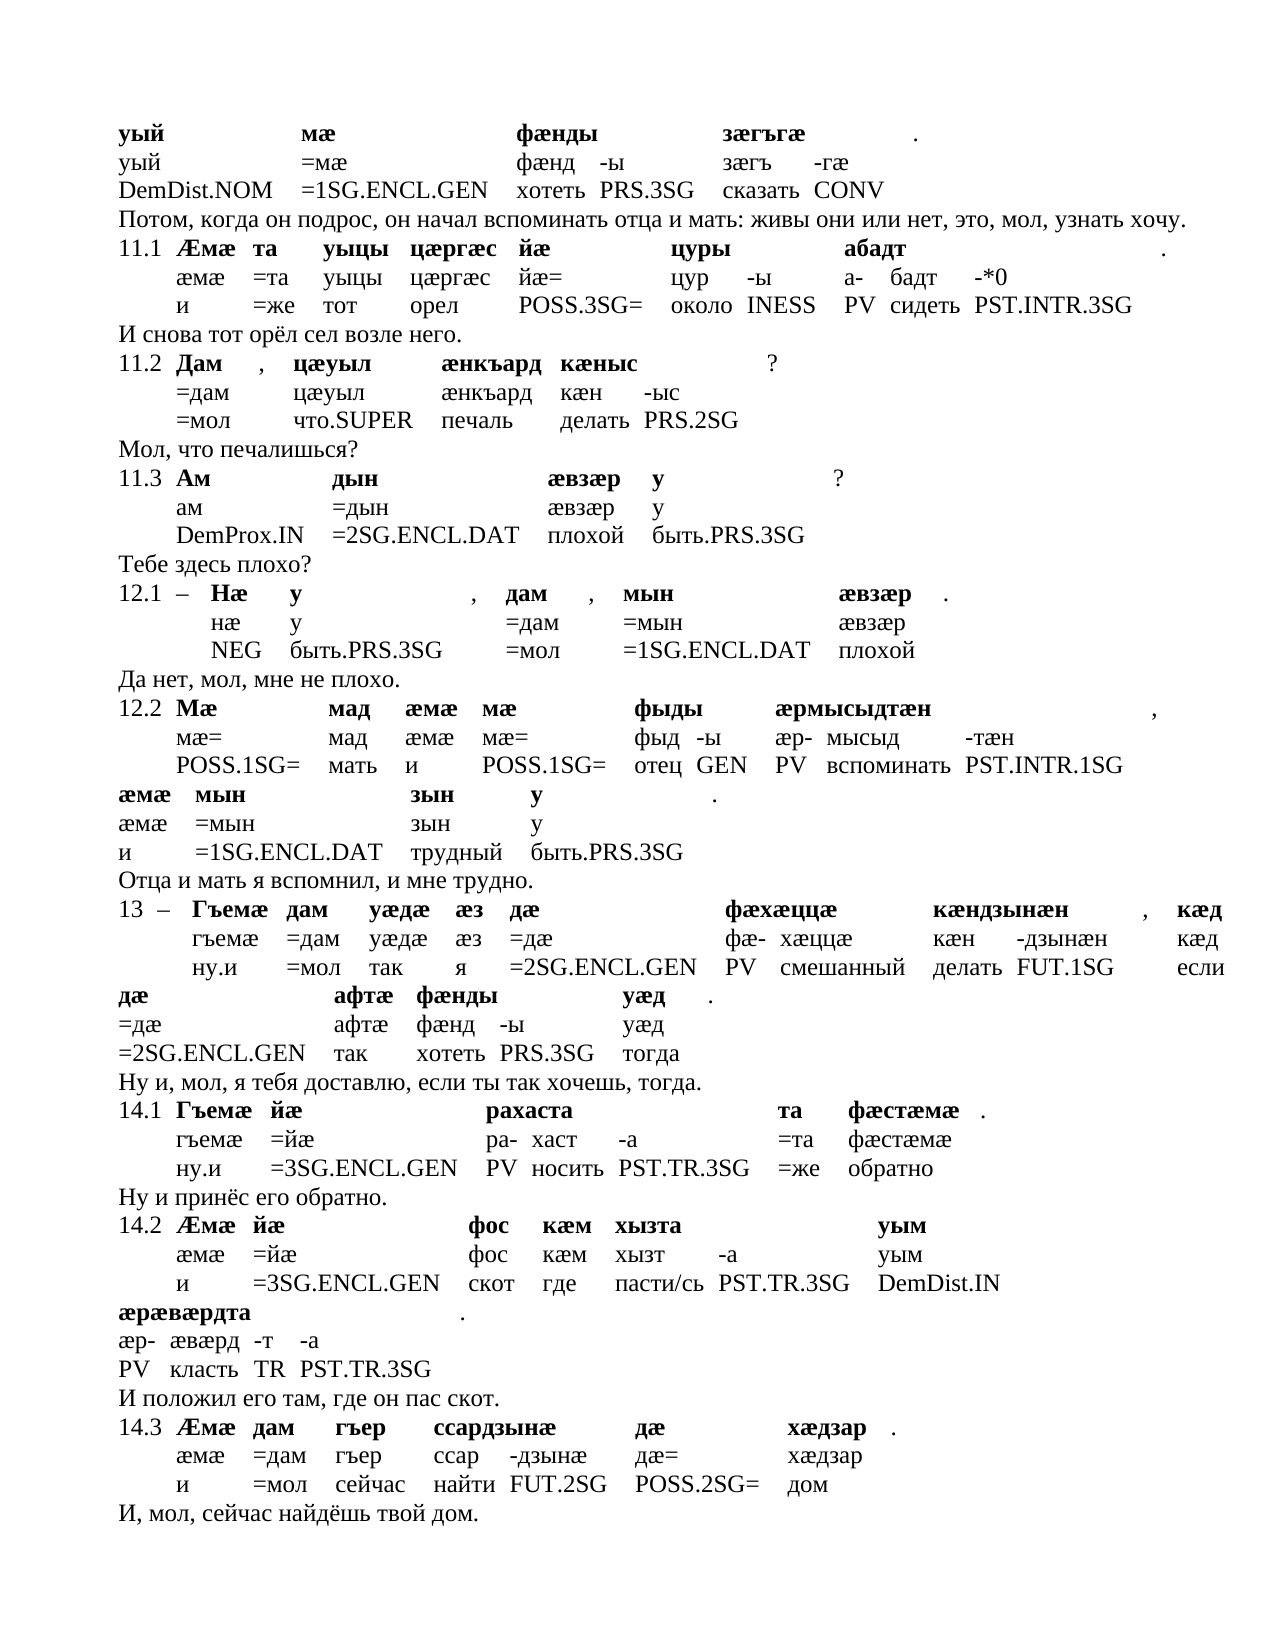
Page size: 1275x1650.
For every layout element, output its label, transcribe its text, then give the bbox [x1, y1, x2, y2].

text =3SG.ENCL.GEN [253, 1268, 440, 1297]
text дын [332, 463, 533, 492]
text фæ- [725, 923, 766, 952]
text что.SUPER [293, 406, 413, 434]
text =мæ [301, 147, 488, 176]
text Да нет, мол, мне не плохо. [118, 664, 1249, 693]
text у [289, 607, 443, 636]
text кæн [933, 923, 1003, 952]
text =та [778, 1124, 820, 1153]
text 11.1 [118, 233, 162, 262]
text æмæ [176, 262, 225, 291]
text у [289, 578, 457, 607]
text 11.2 [118, 348, 162, 377]
text дам [505, 578, 574, 607]
text CONV [814, 176, 885, 204]
text =2SG.ENCL.DAT [332, 521, 520, 549]
text POSS.3SG= [518, 291, 643, 319]
text , [471, 578, 492, 607]
text быть.PRS.3SG [652, 521, 805, 549]
text сказать [722, 176, 800, 204]
text POSS.2SG= [635, 1469, 759, 1498]
text уыцы [323, 233, 396, 262]
text NEG [211, 636, 262, 664]
text 14.2 [118, 1211, 162, 1239]
text дæ [509, 894, 711, 923]
text . [980, 1096, 1001, 1124]
text цæргæс [410, 233, 504, 262]
text =же [778, 1153, 820, 1182]
text 11.3 [118, 463, 162, 492]
text =йæ [253, 1239, 440, 1268]
text та [253, 233, 309, 262]
text TR [254, 1354, 286, 1383]
text INESS [747, 291, 816, 319]
text фыд [634, 722, 682, 751]
text Нæ [211, 578, 276, 607]
text æмæ [176, 1441, 225, 1469]
text GEN [696, 751, 747, 779]
text =дам [253, 1441, 308, 1469]
text Ам [176, 463, 318, 492]
text мæ [482, 693, 620, 722]
text FUT.2SG [509, 1469, 607, 1498]
text Æмæ [176, 233, 239, 262]
text æмæ [405, 722, 454, 751]
text афтæ [333, 1009, 388, 1038]
text у [652, 463, 819, 492]
text 14.3 [118, 1412, 162, 1441]
text PRS.2SG [644, 406, 739, 434]
text уым [878, 1239, 1001, 1268]
text 13 [118, 894, 143, 923]
text делать [933, 952, 1003, 981]
text И, мол, сейчас найдёшь твой дом. [118, 1498, 1249, 1527]
text Æмæ [176, 1412, 239, 1441]
text мын [623, 578, 824, 607]
text мæ= [176, 722, 300, 751]
text дам [286, 894, 355, 923]
text -*0 [974, 262, 1133, 291]
text мать [328, 751, 377, 779]
text ну.и [192, 952, 259, 981]
text зын [410, 808, 503, 837]
text =мол [505, 636, 560, 664]
text =дæ [509, 923, 697, 952]
text йæ= [518, 262, 643, 291]
text цуры [671, 233, 830, 262]
text уыцы [323, 262, 382, 291]
text уый [118, 118, 287, 147]
text 14.1 [118, 1096, 162, 1124]
text а- [844, 262, 876, 291]
text где [542, 1268, 587, 1297]
text , [1151, 693, 1172, 722]
text æмæ [118, 779, 181, 808]
text уæд [622, 981, 694, 1009]
text пасти/сь [615, 1268, 704, 1297]
text -ы [696, 722, 747, 751]
text Ну и принёс его обратно. [118, 1182, 1249, 1211]
text смешанный [780, 952, 905, 981]
text йæ [253, 1211, 454, 1239]
text отец [634, 751, 682, 779]
text =1SG.ENCL.DAT [195, 837, 383, 866]
text фæстæмæ [848, 1096, 966, 1124]
text æрмысыдтæн [775, 693, 1137, 722]
text я [455, 952, 482, 981]
text Гъемæ [176, 1096, 256, 1124]
text =мол [286, 952, 341, 981]
text =дæ [118, 1009, 306, 1038]
text вспоминать [826, 751, 951, 779]
text PRS.3SG [499, 1038, 595, 1067]
text быть.PRS.3SG [289, 636, 443, 664]
text так [369, 952, 427, 981]
text æмæ [118, 808, 167, 837]
text кæн [560, 377, 630, 406]
text трудный [410, 837, 503, 866]
text PRS.3SG [599, 176, 695, 204]
text быть.PRS.3SG [530, 837, 684, 866]
text æмæ [176, 1239, 225, 1268]
text -т [254, 1326, 286, 1354]
text зæгъгæ [722, 118, 898, 147]
text цур [671, 262, 733, 291]
text =1SG.ENCL.GEN [301, 176, 488, 204]
text , [258, 348, 279, 377]
text мад [328, 722, 377, 751]
text -а [299, 1326, 432, 1354]
text уæдæ [369, 923, 427, 952]
text =2SG.ENCL.GEN [118, 1038, 306, 1067]
text у [530, 808, 684, 837]
text йæ [518, 233, 657, 262]
text ссар [433, 1441, 496, 1469]
text =дын [332, 492, 520, 521]
text . [459, 1297, 480, 1326]
text PST.INTR.1SG [965, 751, 1123, 779]
text если [1177, 952, 1225, 981]
text PST.INTR.3SG [974, 291, 1133, 319]
text POSS.1SG= [176, 751, 300, 779]
text гъемæ [176, 1124, 243, 1153]
text =дам [286, 923, 341, 952]
text кæд [1177, 923, 1225, 952]
text Æмæ [176, 1211, 239, 1239]
text æнкъард [441, 377, 532, 406]
text =дам [505, 607, 560, 636]
text FUT.1SG [1016, 952, 1114, 981]
text PV [486, 1153, 518, 1182]
text =3SG.ENCL.GEN [270, 1153, 458, 1182]
text . [1160, 233, 1181, 262]
text мæ= [482, 722, 607, 751]
text тогда [622, 1038, 680, 1067]
text =мол [253, 1469, 308, 1498]
text дæ [635, 1412, 773, 1441]
text фæхæццæ [725, 894, 919, 923]
text POSS.1SG= [482, 751, 607, 779]
text ссардзынæ [433, 1412, 621, 1441]
text Ну и, мол, я тебя доставлю, если ты так хочешь, тогда. [118, 1067, 1249, 1096]
text -а [718, 1239, 850, 1268]
text хаст [531, 1124, 604, 1153]
text PST.TR.3SG [718, 1268, 850, 1297]
text Мæ [176, 693, 314, 722]
text -ы [499, 1009, 595, 1038]
text Мол, что печалишься? [118, 434, 1249, 463]
text хотеть [416, 1038, 486, 1067]
text Тебе здесь плохо? [118, 549, 1249, 578]
text носить [531, 1153, 604, 1182]
text -а [618, 1124, 750, 1153]
text хотеть [516, 176, 586, 204]
text . [711, 779, 732, 808]
text æнкъард [441, 348, 546, 377]
text зæгъ [722, 147, 800, 176]
text И положил его там, где он пас скот. [118, 1383, 1249, 1412]
text зын [410, 779, 517, 808]
text мын [195, 779, 397, 808]
text орел [410, 291, 491, 319]
text . [912, 118, 933, 147]
text кæм [542, 1211, 601, 1239]
text И снова тот орёл сел возле него. [118, 319, 1249, 348]
text -гæ [814, 147, 885, 176]
text и [118, 837, 167, 866]
text -дзынæ [509, 1441, 607, 1469]
text -ы [747, 262, 816, 291]
text кæндзынæн [933, 894, 1128, 923]
text нæ [211, 607, 262, 636]
text бадт [890, 262, 960, 291]
text æз [455, 923, 482, 952]
text -ыс [644, 377, 739, 406]
text кæм [542, 1239, 587, 1268]
text æр- [775, 722, 813, 751]
text у [652, 492, 805, 521]
text гъер [335, 1441, 406, 1469]
text фос [468, 1211, 529, 1239]
text дом [787, 1469, 863, 1498]
text фæстæмæ [848, 1124, 952, 1153]
text =та [253, 262, 295, 291]
text фыды [634, 693, 761, 722]
text =2SG.ENCL.GEN [509, 952, 697, 981]
text и [405, 751, 454, 779]
text плохой [547, 521, 624, 549]
text DemDist.NOM [118, 176, 273, 204]
text =мын [623, 607, 811, 636]
text ам [176, 492, 304, 521]
text . [707, 981, 728, 1009]
text æмæ [405, 693, 468, 722]
text у [530, 779, 698, 808]
text ра- [486, 1124, 518, 1153]
text мæ [301, 118, 502, 147]
text делать [560, 406, 630, 434]
text гъемæ [192, 923, 259, 952]
text æвæрд [169, 1326, 240, 1354]
text уæд [622, 1009, 680, 1038]
text скот [468, 1268, 515, 1297]
text æвзæр [838, 578, 929, 607]
text =же [253, 291, 295, 319]
text – [157, 894, 178, 923]
text класть [169, 1354, 240, 1383]
text плохой [838, 636, 915, 664]
text та [778, 1096, 834, 1124]
text =мол [176, 406, 231, 434]
text печаль [441, 406, 532, 434]
text 12.1 [118, 578, 162, 607]
text хæдзар [787, 1412, 877, 1441]
text уый [118, 147, 273, 176]
text дæ [118, 981, 320, 1009]
text сидеть [890, 291, 960, 319]
text мысыд [826, 722, 951, 751]
text фæнд [516, 147, 586, 176]
text DemProx.IN [176, 521, 304, 549]
text 12.2 [118, 693, 162, 722]
text уæдæ [369, 894, 441, 923]
text цæргæс [410, 262, 491, 291]
text æр- [118, 1326, 156, 1354]
text гъер [335, 1412, 419, 1441]
text æвзæр [547, 492, 624, 521]
text ? [767, 348, 788, 377]
text кæд [1177, 894, 1239, 923]
text DemDist.IN [878, 1268, 1001, 1297]
text -тæн [965, 722, 1123, 751]
text , [588, 578, 609, 607]
text так [333, 1038, 388, 1067]
text PST.TR.3SG [618, 1153, 750, 1182]
text фæнды [516, 118, 708, 147]
text мад [328, 693, 391, 722]
text =мын [195, 808, 383, 837]
text Потом, когда он подрос, он начал вспоминать отца и мать: живы они или нет, это, мол, узнать хочу. [118, 204, 1249, 233]
text . [890, 1412, 911, 1441]
text PST.TR.3SG [299, 1354, 432, 1383]
text =дам [176, 377, 231, 406]
text дæ= [635, 1441, 759, 1469]
text найти [433, 1469, 496, 1498]
text хызта [615, 1211, 864, 1239]
text =йæ [270, 1124, 458, 1153]
text æрæвæрдта [118, 1297, 446, 1326]
text -дзынæн [1016, 923, 1114, 952]
text PV [775, 751, 813, 779]
text обратно [848, 1153, 952, 1182]
text – [176, 578, 197, 607]
text -ы [599, 147, 695, 176]
text сейчас [335, 1469, 406, 1498]
text около [671, 291, 733, 319]
text кæныс [560, 348, 753, 377]
text Отца и мать я вспомнил, и мне трудно. [118, 866, 1249, 894]
text фос [468, 1239, 515, 1268]
text дам [253, 1412, 321, 1441]
text йæ [270, 1096, 472, 1124]
text и [176, 1268, 225, 1297]
text , [1142, 894, 1163, 923]
text рахаста [486, 1096, 764, 1124]
text и [176, 291, 225, 319]
text цæуыл [293, 348, 427, 377]
text цæуыл [293, 377, 413, 406]
text хæццæ [780, 923, 905, 952]
text хызт [615, 1239, 704, 1268]
text фæнд [416, 1009, 486, 1038]
text тот [323, 291, 382, 319]
text ? [833, 463, 854, 492]
text абадт [844, 233, 1147, 262]
text Дам [176, 348, 244, 377]
text уым [878, 1211, 1014, 1239]
text =1SG.ENCL.DAT [623, 636, 811, 664]
text . [943, 578, 964, 607]
text фæнды [416, 981, 608, 1009]
text æвзæр [838, 607, 915, 636]
text PV [725, 952, 766, 981]
text PV [844, 291, 876, 319]
text и [176, 1469, 225, 1498]
text PV [118, 1354, 156, 1383]
text ну.и [176, 1153, 243, 1182]
text æвзæр [547, 463, 638, 492]
text хæдзар [787, 1441, 863, 1469]
text æз [455, 894, 496, 923]
text Гъемæ [192, 894, 272, 923]
text афтæ [333, 981, 402, 1009]
